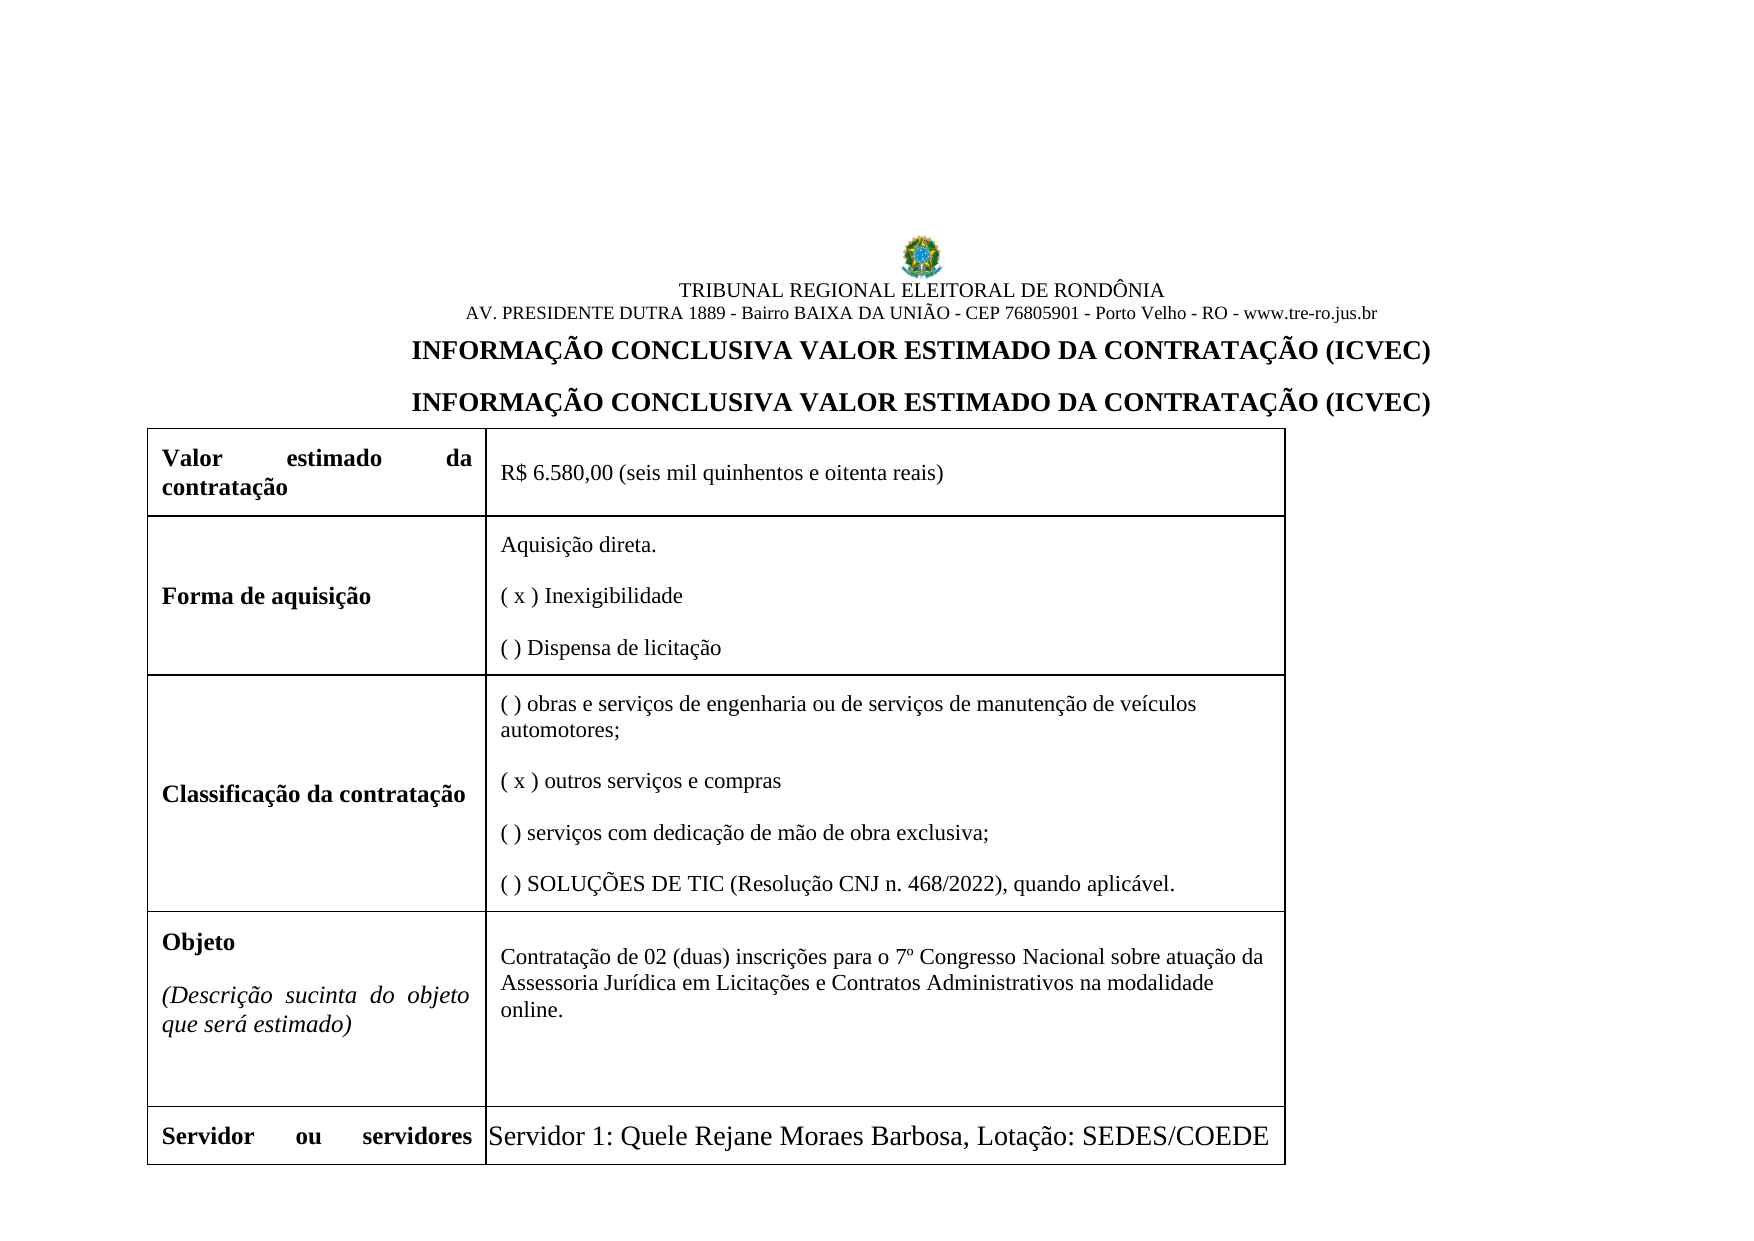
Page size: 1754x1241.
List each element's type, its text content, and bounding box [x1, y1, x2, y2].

table_cell Classificação da contratação [148, 676, 485, 911]
table_header Valor estimado da contratação [148, 429, 485, 515]
text TRIBUNAL REGIONAL ELEITORAL DE RONDÔNIA [148, 278, 1696, 302]
table_cell Objeto (Descrição sucinta do objeto que será estimado) [148, 912, 485, 1106]
text INFORMAÇÃO CONCLUSIVA VALOR ESTIMADO DA CONTRATAÇÃO (ICVEC) [148, 334, 1696, 365]
text AV. PRESIDENTE DUTRA 1889 - Bairro BAIXA DA UNIÃO - CEP 76805901 - Porto Velho - RO - www.tre-ro.jus.br [148, 302, 1696, 324]
table_cell Servidor ou servidores [148, 1107, 485, 1164]
table_cell Servidor 1: Quele Rejane Moraes Barbosa, Lotação: SEDES/COEDE [487, 1107, 1284, 1164]
table_header R$ 6.580,00 (seis mil quinhentos e oitenta reais) [487, 429, 1284, 515]
table_cell ( ) obras e serviços de engenharia ou de serviços de manutenção de veículos automotores; ( x ) outros serviços e compras ( ) serviços com dedicação de mão de obra exclusiva; ( ) SOLUÇÕES DE TIC (Resolução CNJ n. 468/2022), quando aplicável. [487, 676, 1284, 911]
table_cell Aquisição direta. ( x ) Inexigibilidade ( ) Dispensa de licitação [487, 517, 1284, 674]
text INFORMAÇÃO CONCLUSIVA VALOR ESTIMADO DA CONTRATAÇÃO (ICVEC) [148, 386, 1696, 417]
table_cell Contratação de 02 (duas) inscrições para o 7º Congresso Nacional sobre atuação da Assessoria Jurídica em Licitações e Contratos Administrativos na modalidade online. [487, 912, 1284, 1106]
table_cell Forma de aquisição [148, 517, 485, 674]
